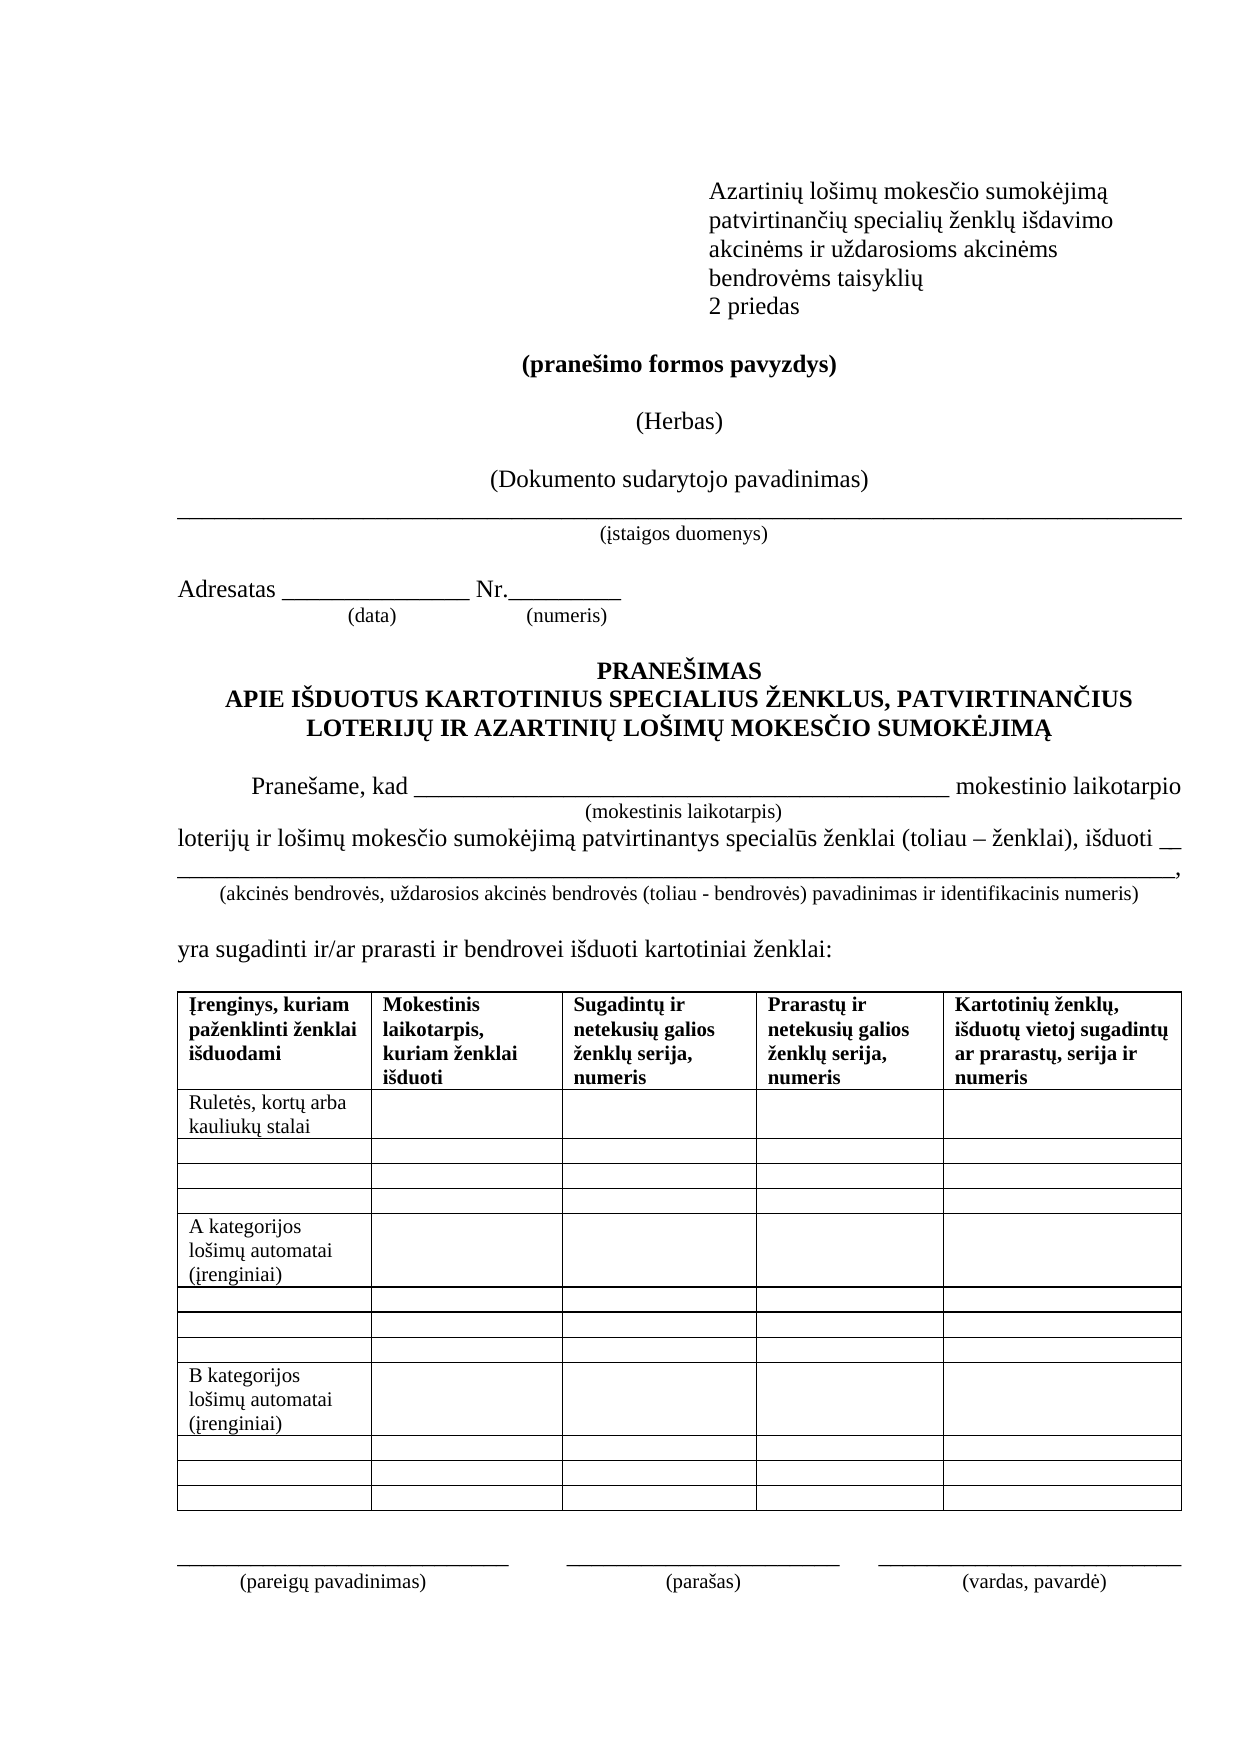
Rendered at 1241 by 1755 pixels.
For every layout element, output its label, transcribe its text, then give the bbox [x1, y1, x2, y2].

table_header Mokestinis laikotarpis, kuriam ženklai išduoti [372, 993, 562, 1089]
table_cell [178, 1288, 371, 1311]
table_cell [944, 1189, 1181, 1213]
text (įstaigos duomenys) [177, 521, 1181, 545]
table_cell [372, 1288, 562, 1311]
table_cell Ruletės, kortų arba kauliukų stalai [178, 1090, 371, 1138]
table_cell [178, 1139, 371, 1163]
table_cell [563, 1164, 756, 1188]
table_cell B kategorijos lošimų automatai (įrenginiai) [178, 1363, 371, 1435]
table_cell [563, 1363, 756, 1435]
text (pareigų pavadinimas) (parašas) (vardas, pavardė) [177, 1569, 1181, 1593]
table_header Įrenginys, kuriam paženklinti ženklai išduodami [178, 993, 371, 1089]
table_cell [757, 1288, 943, 1311]
table_cell A kategorijos lošimų automatai (įrenginiai) [178, 1214, 371, 1286]
table_cell [178, 1486, 371, 1510]
table_cell [944, 1090, 1181, 1138]
table_cell [372, 1486, 562, 1510]
table_cell [944, 1313, 1181, 1337]
table_cell [178, 1436, 371, 1460]
table_cell [178, 1313, 371, 1337]
table_header Sugadintų ir netekusių galios ženklų serija, numeris [563, 993, 756, 1089]
table_cell [563, 1090, 756, 1138]
table_cell [944, 1164, 1181, 1188]
table_cell [563, 1288, 756, 1311]
text loterijų ir lošimų mokesčio sumokėjimą patvirtinantys specialūs ženklai (toliau – ženklai), išduoti [177, 823, 1181, 852]
table_cell [372, 1189, 562, 1213]
table_cell [757, 1363, 943, 1435]
table_cell [178, 1164, 371, 1188]
table_cell [944, 1338, 1181, 1362]
table_cell [372, 1363, 562, 1435]
table_cell [944, 1461, 1181, 1485]
table_cell [563, 1189, 756, 1213]
table_cell [757, 1090, 943, 1138]
text (mokestinis laikotarpis) [177, 799, 1181, 823]
text APIE IŠDUOTUS KARTOTINIUS SPECIALIUS ŽENKLUS, PATVIRTINANČIUS LOTERIJŲ IR AZARTINIŲ LOŠIMŲ MOKESČIO SUMOKĖJIMĄ [177, 684, 1181, 742]
table_cell [757, 1164, 943, 1188]
table_cell [372, 1461, 562, 1485]
text (akcinės bendrovės, uždarosios akcinės bendrovės (toliau - bendrovės) pavadinimas ir identifikacinis numeris) [177, 881, 1181, 905]
table_cell [563, 1313, 756, 1337]
table_cell [372, 1139, 562, 1163]
table_cell [944, 1436, 1181, 1460]
table_cell [757, 1436, 943, 1460]
table_cell [757, 1139, 943, 1163]
text patvirtinančių specialių ženklų išdavimo [177, 205, 1181, 234]
table_cell [563, 1214, 756, 1286]
text Adresatas _______________ Nr._________ [177, 574, 1181, 603]
table_cell [178, 1189, 371, 1213]
text Azartinių lošimų mokesčio sumokėjimą [177, 176, 1181, 205]
text akcinėms ir uždarosioms akcinėms [177, 234, 1181, 263]
table_cell [944, 1486, 1181, 1510]
table_header Kartotinių ženklų, išduotų vietoj sugadintų ar prarastų, serija ir numeris [944, 993, 1181, 1089]
text (Dokumento sudarytojo pavadinimas) [177, 464, 1181, 493]
table_cell [372, 1338, 562, 1362]
text , [177, 852, 1181, 881]
table_header Prarastų ir netekusių galios ženklų serija, numeris [757, 993, 943, 1089]
table_cell [372, 1164, 562, 1188]
table_cell [757, 1338, 943, 1362]
table_cell [563, 1139, 756, 1163]
text Pranešame, kad mokestinio laikotarpio [177, 771, 1181, 799]
table_cell [372, 1436, 562, 1460]
table_cell [563, 1461, 756, 1485]
table_cell [757, 1461, 943, 1485]
table_cell [372, 1313, 562, 1337]
text (data) (numeris) [177, 603, 1181, 627]
table_cell [563, 1436, 756, 1460]
table_cell [944, 1288, 1181, 1311]
table_cell [944, 1139, 1181, 1163]
table_cell [757, 1486, 943, 1510]
table_cell [563, 1338, 756, 1362]
table_cell [372, 1090, 562, 1138]
table_cell [944, 1363, 1181, 1435]
text (pranešimo formos pavyzdys) [177, 349, 1181, 378]
table_cell [178, 1461, 371, 1485]
table_cell [944, 1214, 1181, 1286]
table_cell [563, 1486, 756, 1510]
text (Herbas) [177, 406, 1181, 435]
table_cell [757, 1313, 943, 1337]
text bendrovėms taisyklių [177, 263, 1181, 291]
table_cell [372, 1214, 562, 1286]
table_cell [757, 1214, 943, 1286]
text PRANEŠIMAS [177, 656, 1181, 684]
text 2 priedas [177, 291, 1181, 320]
table_cell [757, 1189, 943, 1213]
table_cell [178, 1338, 371, 1362]
text yra sugadinti ir/ar prarasti ir bendrovei išduoti kartotiniai ženklai: [177, 934, 1181, 963]
